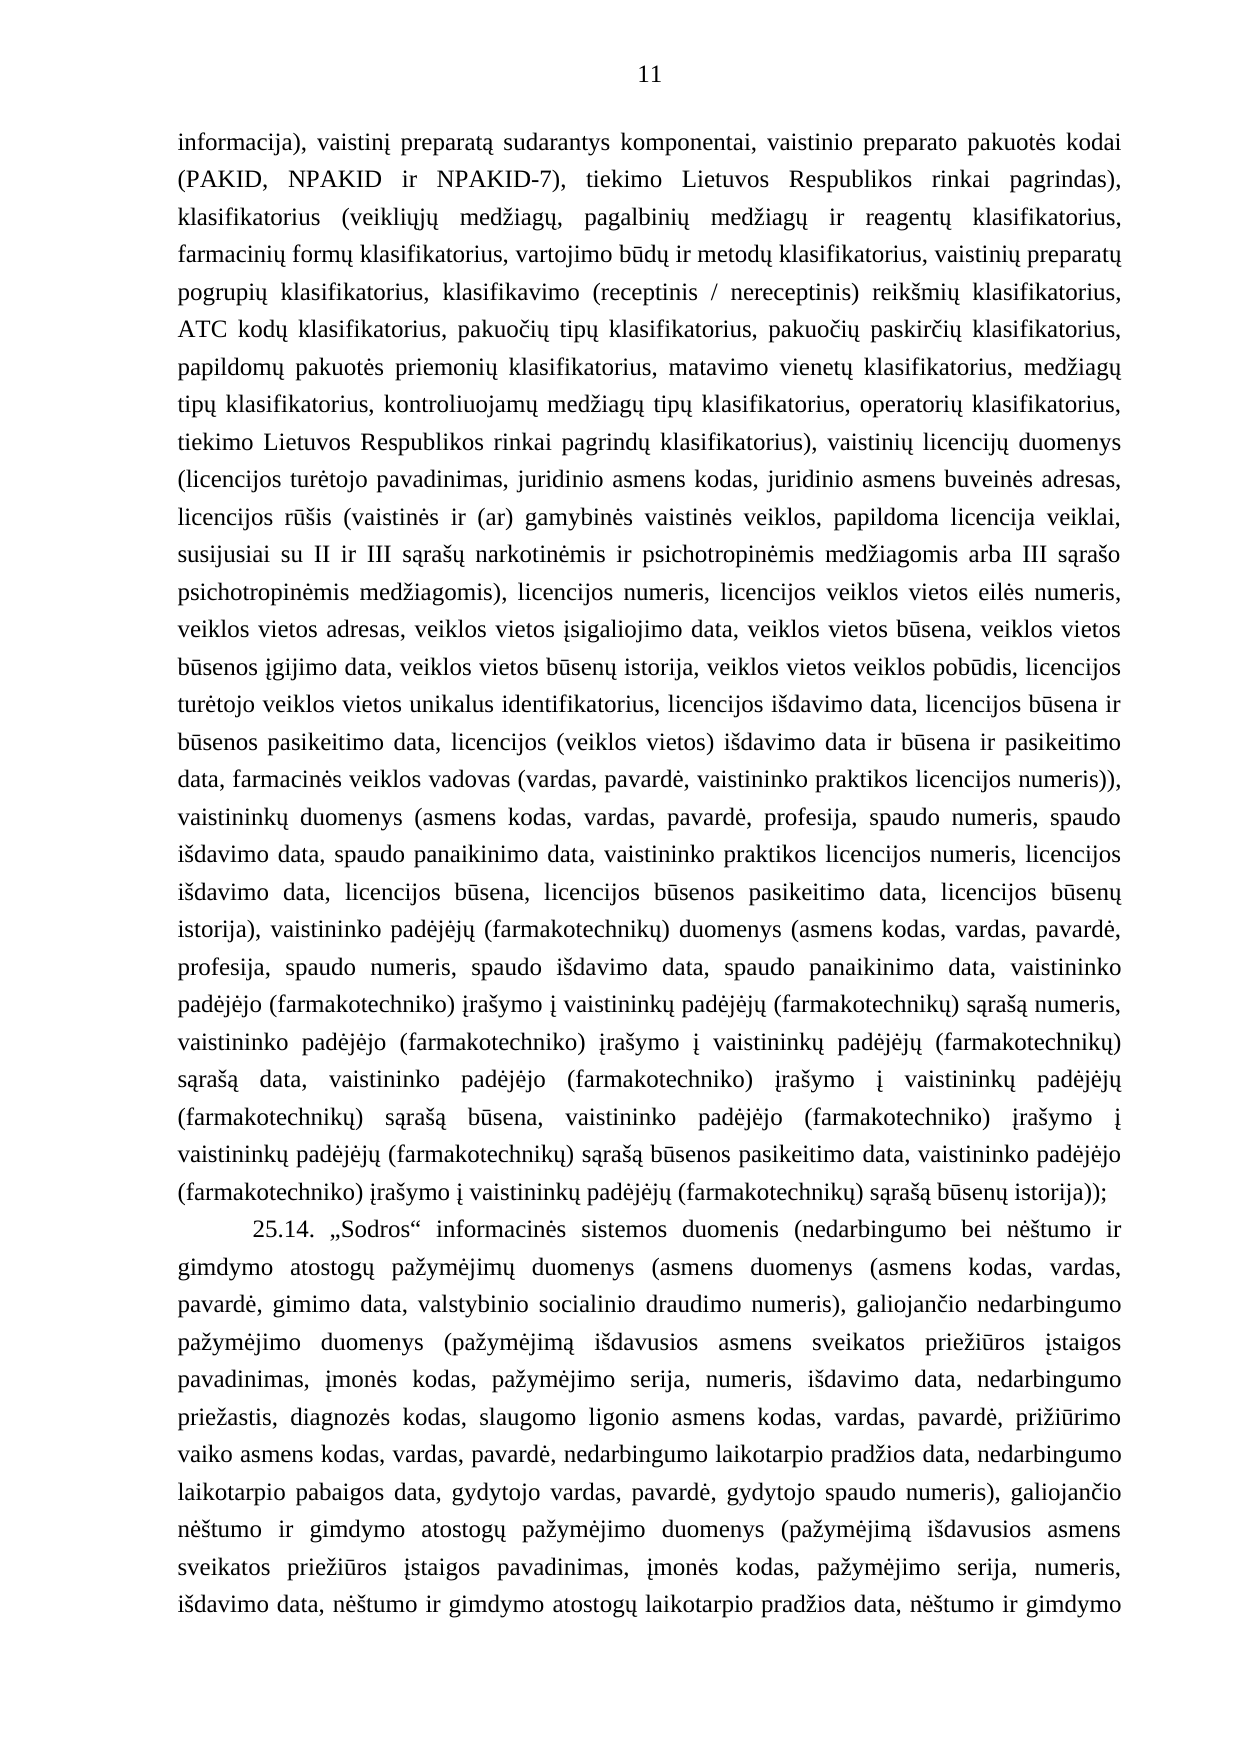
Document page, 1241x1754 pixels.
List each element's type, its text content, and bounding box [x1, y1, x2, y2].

text 25.14. „Sodros“ informacinės sistemos duomenis (nedarbingumo bei nėštumo ir gimdymo atostogų pažymėjimų duomenys (asmens duomenys (asmens kodas, vardas, pavardė, gimimo data, valstybinio socialinio draudimo numeris), galiojančio nedarbingumo pažymėjimo duomenys (pažymėjimą išdavusios asmens sveikatos priežiūros įstaigos pavadinimas, įmonės kodas, pažymėjimo serija, numeris, išdavimo data, nedarbingumo priežastis, diagnozės kodas, slaugomo ligonio asmens kodas, vardas, pavardė, prižiūrimo vaiko asmens kodas, vardas, pavardė, nedarbingumo laikotarpio pradžios data, nedarbingumo laikotarpio pabaigos data, gydytojo vardas, pavardė, gydytojo spaudo numeris), galiojančio nėštumo ir gimdymo atostogų pažymėjimo duomenys (pažymėjimą išdavusios asmens sveikatos priežiūros įstaigos pavadinimas, įmonės kodas, pažymėjimo serija, numeris, išdavimo data, nėštumo ir gimdymo atostogų laikotarpio pradžios data, nėštumo ir gimdymo [177, 1206, 1122, 1618]
text informacija), vaistinį preparatą sudarantys komponentai, vaistinio preparato pakuotės kodai (PAKID, NPAKID ir NPAKID-7), tiekimo Lietuvos Respublikos rinkai pagrindas), klasifikatorius (veikliųjų medžiagų, pagalbinių medžiagų ir reagentų klasifikatorius, farmacinių formų klasifikatorius, vartojimo būdų ir metodų klasifikatorius, vaistinių preparatų pogrupių klasifikatorius, klasifikavimo (receptinis / nereceptinis) reikšmių klasifikatorius, ATC kodų klasifikatorius, pakuočių tipų klasifikatorius, pakuočių paskirčių klasifikatorius, papildomų pakuotės priemonių klasifikatorius, matavimo vienetų klasifikatorius, medžiagų tipų klasifikatorius, kontroliuojamų medžiagų tipų klasifikatorius, operatorių klasifikatorius, tiekimo Lietuvos Respublikos rinkai pagrindų klasifikatorius), vaistinių licencijų duomenys (licencijos turėtojo pavadinimas, juridinio asmens kodas, juridinio asmens buveinės adresas, licencijos rūšis (vaistinės ir (ar) gamybinės vaistinės veiklos, papildoma licencija veiklai, susijusiai su II ir III sąrašų narkotinėmis ir psichotropinėmis medžiagomis arba III sąrašo psichotropinėmis medžiagomis), licencijos numeris, licencijos veiklos vietos eilės numeris, veiklos vietos adresas, veiklos vietos įsigaliojimo data, veiklos vietos būsena, veiklos vietos būsenos įgijimo data, veiklos vietos būsenų istorija, veiklos vietos veiklos pobūdis, licencijos turėtojo veiklos vietos unikalus identifikatorius, licencijos išdavimo data, licencijos būsena ir būsenos pasikeitimo data, licencijos (veiklos vietos) išdavimo data ir būsena ir pasikeitimo data, farmacinės veiklos vadovas (vardas, pavardė, vaistininko praktikos licencijos numeris)), vaistininkų duomenys (asmens kodas, vardas, pavardė, profesija, spaudo numeris, spaudo išdavimo data, spaudo panaikinimo data, vaistininko praktikos licencijos numeris, licencijos išdavimo data, licencijos būsena, licencijos būsenos pasikeitimo data, licencijos būsenų istorija), vaistininko padėjėjų (farmakotechnikų) duomenys (asmens kodas, vardas, pavardė, profesija, spaudo numeris, spaudo išdavimo data, spaudo panaikinimo data, vaistininko padėjėjo (farmakotechniko) įrašymo į vaistininkų padėjėjų (farmakotechnikų) sąrašą numeris, vaistininko padėjėjo (farmakotechniko) įrašymo į vaistininkų padėjėjų (farmakotechnikų) sąrašą data, vaistininko padėjėjo (farmakotechniko) įrašymo į vaistininkų padėjėjų (farmakotechnikų) sąrašą būsena, vaistininko padėjėjo (farmakotechniko) įrašymo į vaistininkų padėjėjų (farmakotechnikų) sąrašą būsenos pasikeitimo data, vaistininko padėjėjo (farmakotechniko) įrašymo į vaistininkų padėjėjų (farmakotechnikų) sąrašą būsenų istorija)); [177, 118, 1122, 1206]
